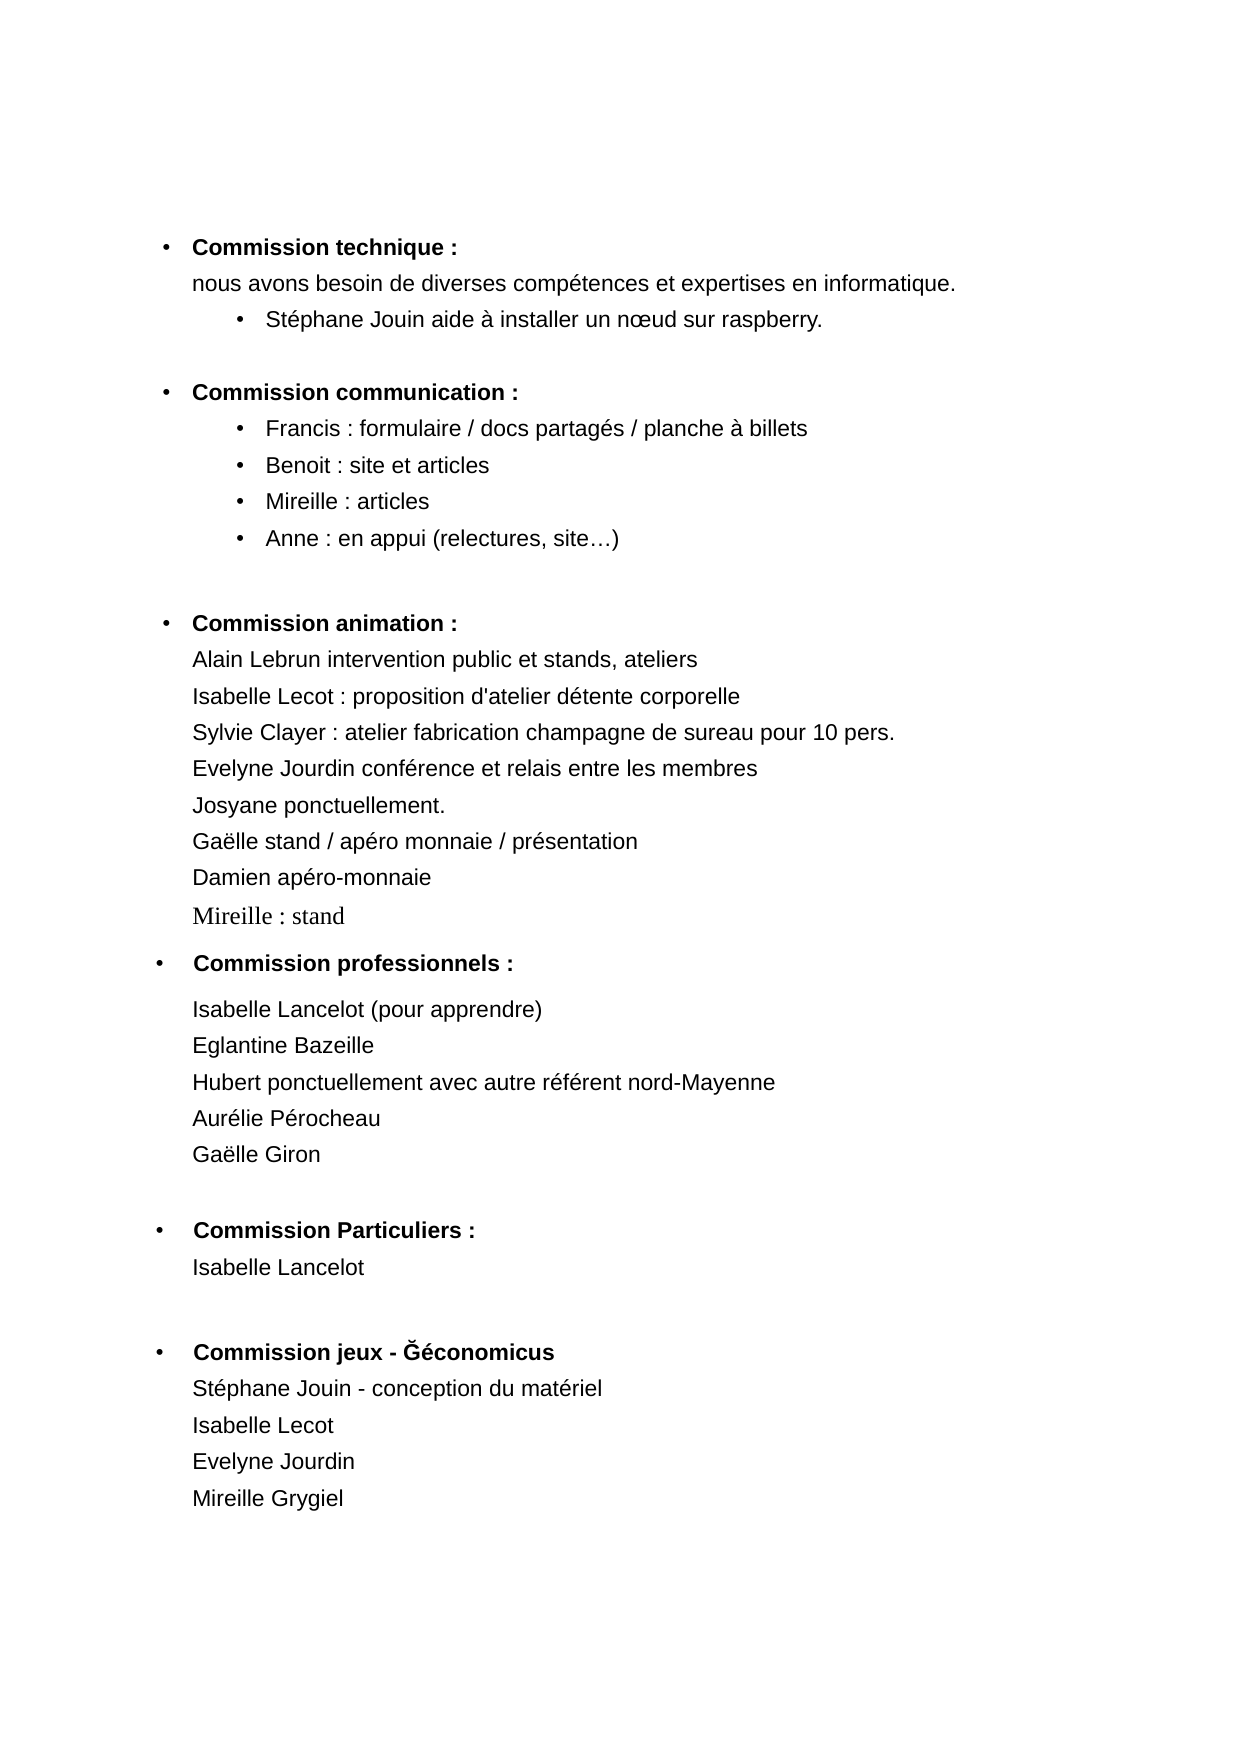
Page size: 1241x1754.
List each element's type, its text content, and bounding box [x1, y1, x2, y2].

list Commission technique : [162, 234, 1122, 260]
text Alain Lebrun intervention public et stands, ateliers [118, 646, 1122, 673]
text Hubert ponctuellement avec autre référent nord-Mayenne [118, 1069, 1122, 1095]
text Eglantine Bazeille [118, 1032, 1122, 1059]
text Gaëlle stand / apéro monnaie / présentation [118, 828, 1122, 854]
list Commission Particuliers : [156, 1217, 1122, 1244]
text Evelyne Jourdin [118, 1448, 1122, 1474]
text Isabelle Lecot [118, 1412, 1122, 1438]
text Aurélie Pérocheau [118, 1105, 1122, 1131]
text Josyane ponctuellement. [118, 792, 1122, 818]
text Stéphane Jouin - conception du matériel [118, 1375, 1122, 1402]
text Mireille : stand [118, 901, 1122, 929]
text Isabelle Lancelot (pour apprendre) [118, 996, 1122, 1022]
text Evelyne Jourdin conférence et relais entre les membres [118, 755, 1122, 782]
list Francis : formulaire / docs partagés / planche à billets [236, 415, 1122, 442]
list nous avons besoin de diverses compétences et expertises en informatique. [162, 270, 1122, 296]
list Benoit : site et articles [236, 452, 1122, 478]
list Stéphane Jouin aide à installer un nœud sur raspberry. [236, 306, 1122, 333]
list Anne : en appui (relectures, site…) [236, 524, 1122, 551]
list Commission professionnels : [156, 950, 1122, 976]
list Commission communication : [162, 379, 1122, 405]
text Mireille Grygiel [118, 1484, 1122, 1511]
list Commission animation : [162, 610, 1122, 636]
text Isabelle Lancelot [118, 1254, 1122, 1280]
list Commission jeux - Ğéconomicus [156, 1339, 1122, 1365]
list Mireille : articles [236, 488, 1122, 514]
text Gaëlle Giron [118, 1141, 1122, 1168]
text Isabelle Lecot : proposition d'atelier détente corporelle [118, 683, 1122, 709]
text Sylvie Clayer : atelier fabrication champagne de sureau pour 10 pers. [118, 719, 1122, 745]
text Damien apéro-monnaie [118, 864, 1122, 891]
